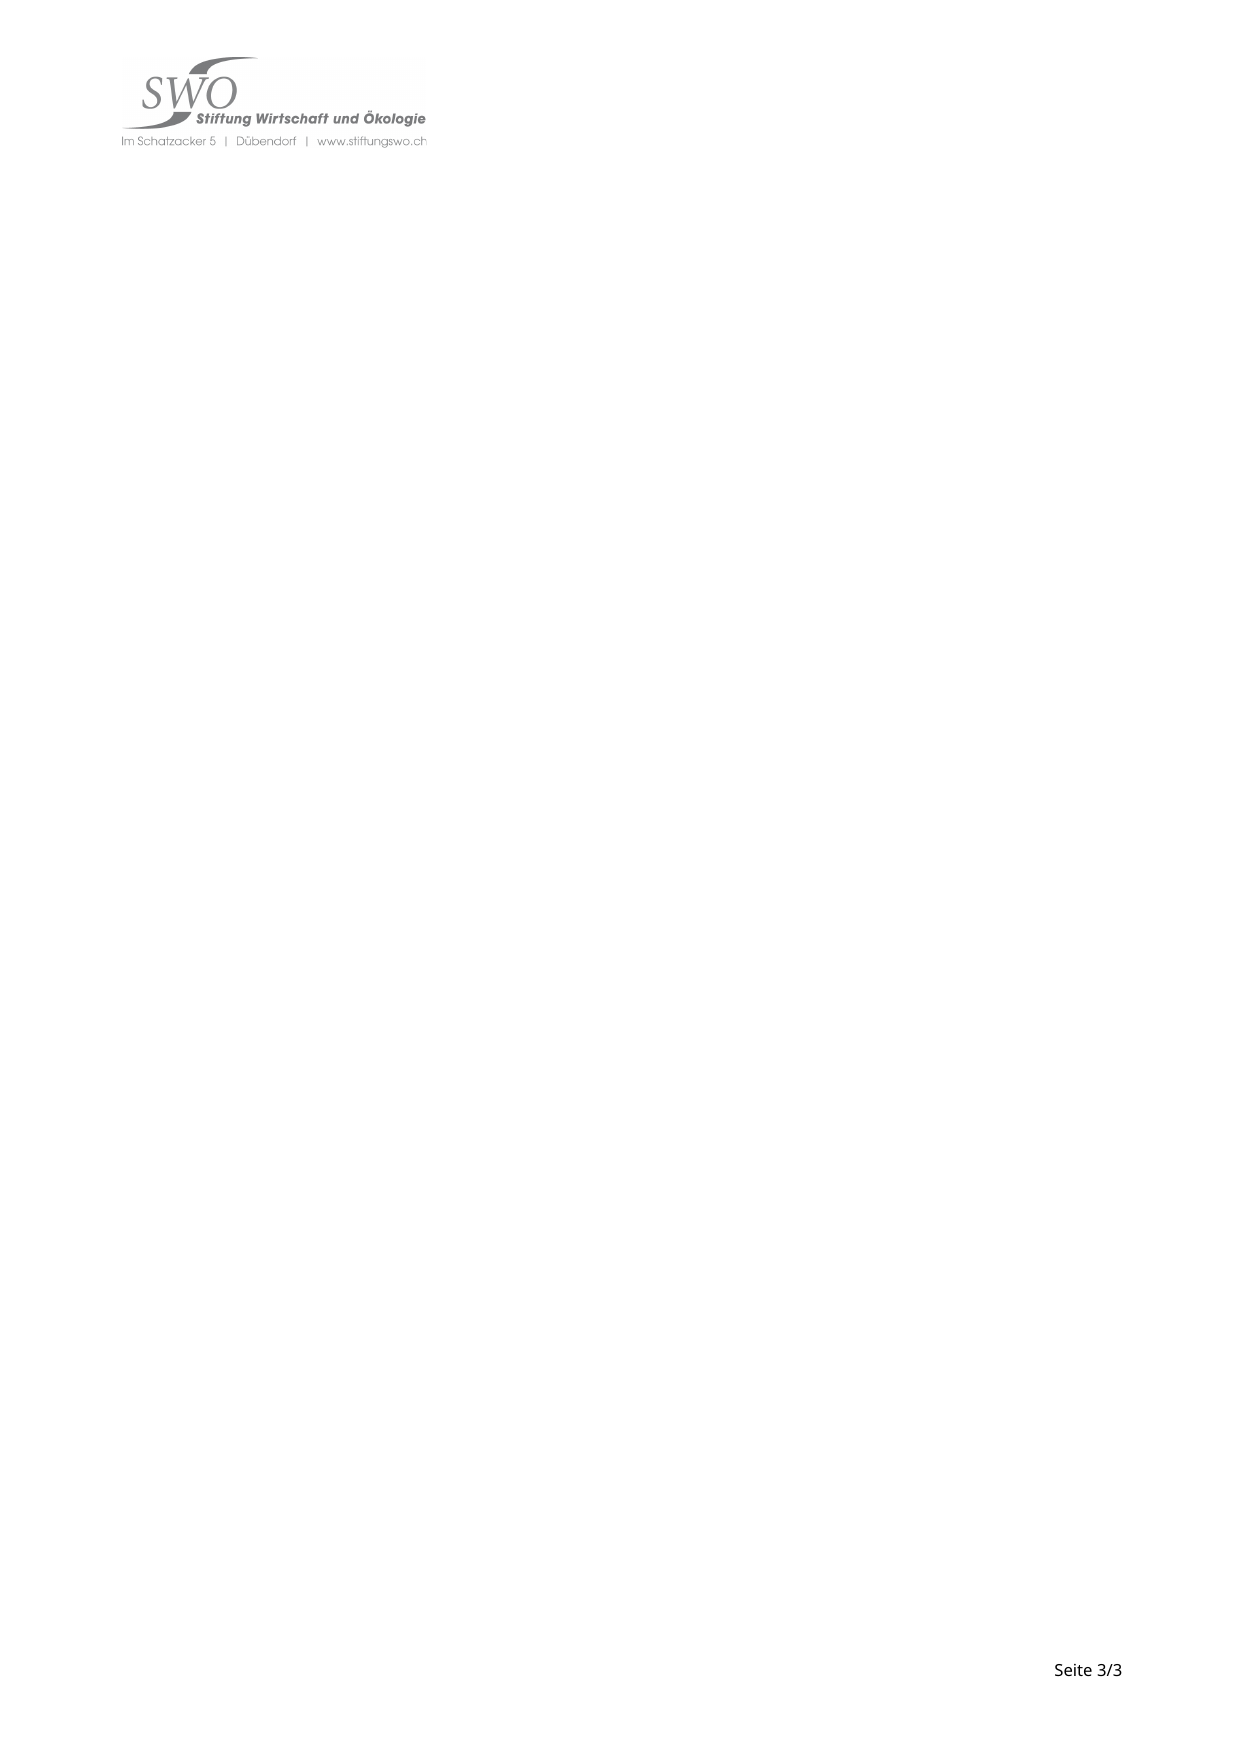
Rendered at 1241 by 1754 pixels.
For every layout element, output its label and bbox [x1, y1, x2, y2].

picture [121, 57, 427, 148]
